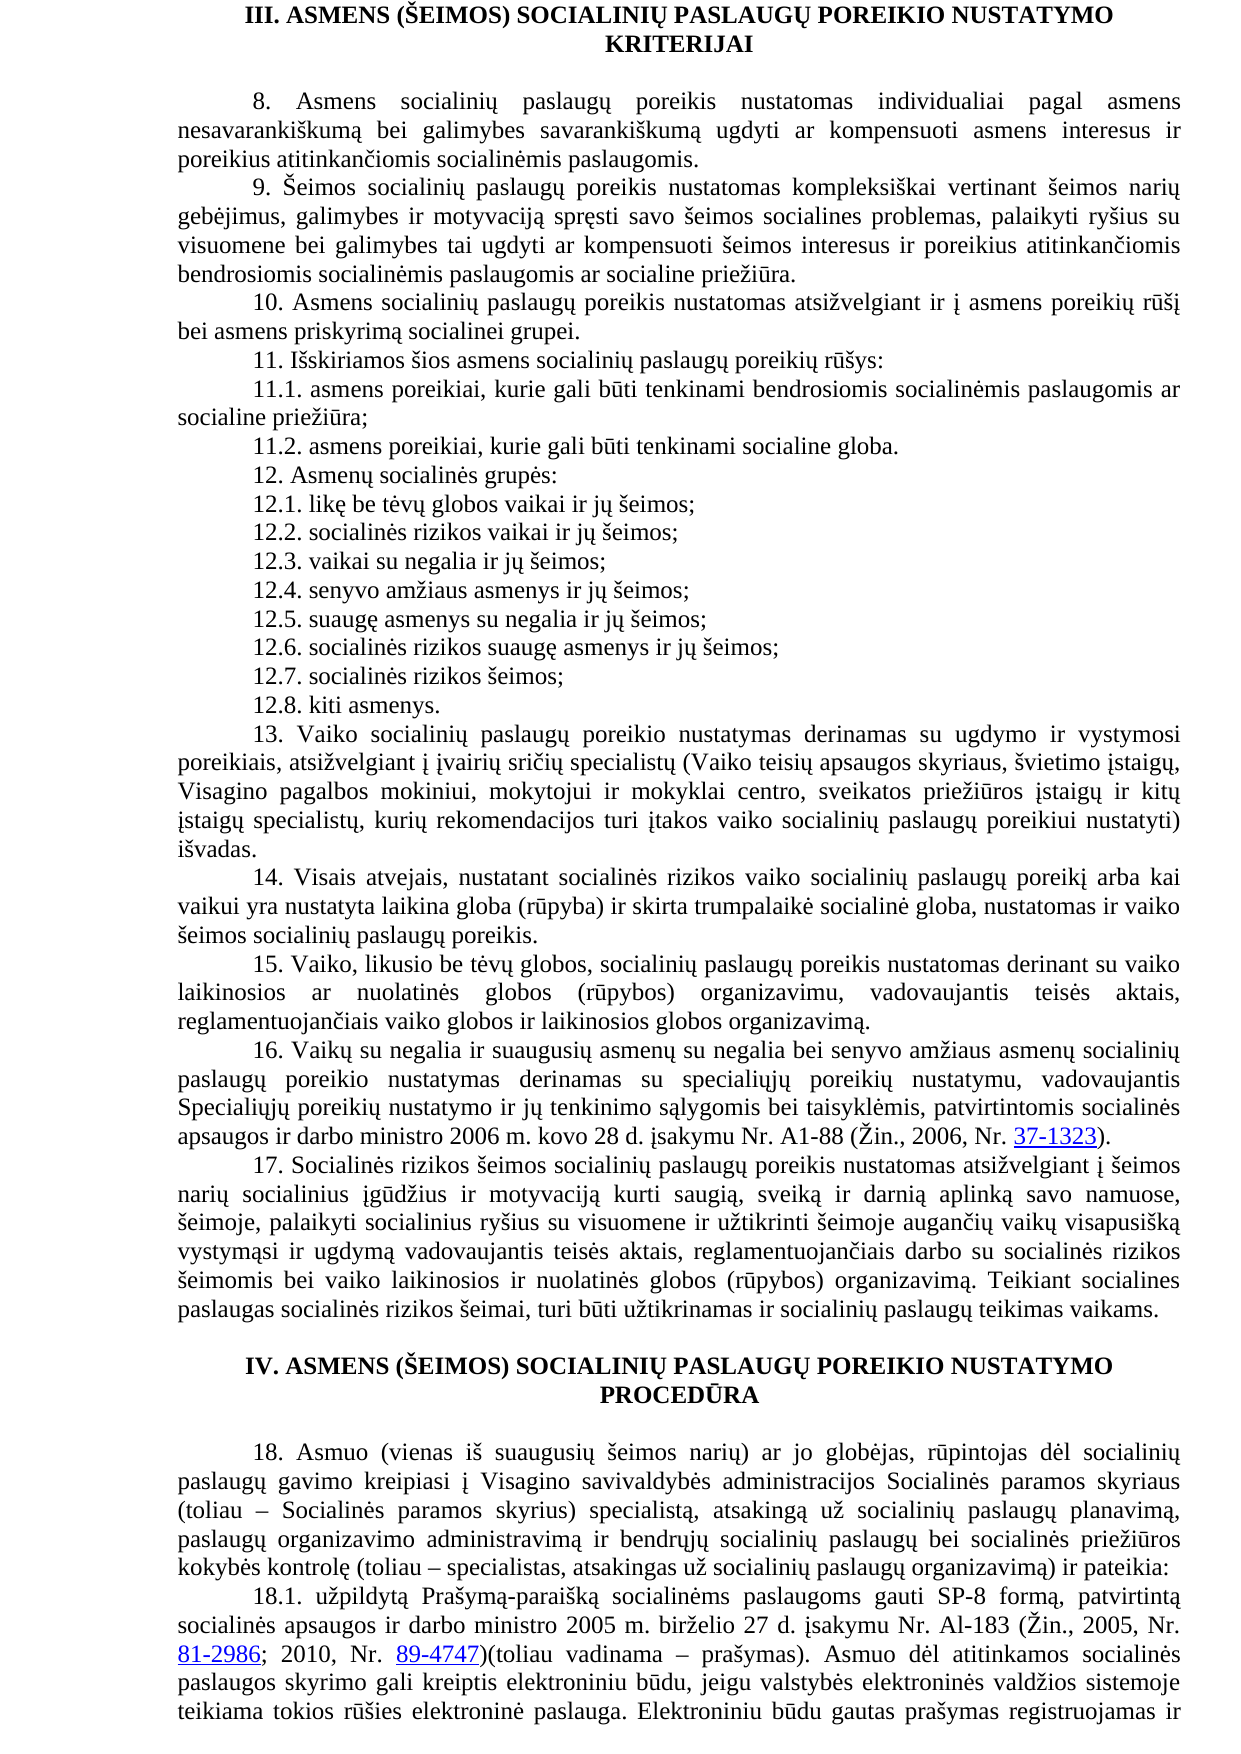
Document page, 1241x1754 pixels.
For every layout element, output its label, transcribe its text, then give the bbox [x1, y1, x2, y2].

text III. ASMENS (ŠEIMOS) SOCIALINIŲ PASLAUGŲ POREIKIO NUSTATYMO KRITERIJAI [177, 0, 1181, 57]
text 11.1. asmens poreikiai, kurie gali būti tenkinami bendrosiomis socialinėmis paslaugomis ar socialine priežiūra; [177, 374, 1181, 431]
text 9. Šeimos socialinių paslaugų poreikis nustatomas kompleksiškai vertinant šeimos narių gebėjimus, galimybes ir motyvaciją spręsti savo šeimos socialines problemas, palaikyti ryšius su visuomene bei galimybes tai ugdyti ar kompensuoti šeimos interesus ir poreikius atitinkančiomis bendrosiomis socialinėmis paslaugomis ar socialine priežiūra. [177, 172, 1181, 287]
text 11. Išskiriamos šios asmens socialinių paslaugų poreikių rūšys: [177, 345, 1181, 374]
text 12.5. suaugę asmenys su negalia ir jų šeimos; [177, 604, 1181, 632]
text 12.6. socialinės rizikos suaugę asmenys ir jų šeimos; [177, 632, 1181, 661]
text 12. Asmenų socialinės grupės: [177, 460, 1181, 489]
text 13. Vaiko socialinių paslaugų poreikio nustatymas derinamas su ugdymo ir vystymosi poreikiais, atsižvelgiant į įvairių sričių specialistų (Vaiko teisių apsaugos skyriaus, švietimo įstaigų, Visagino pagalbos mokiniui, mokytojui ir mokyklai centro, sveikatos priežiūros įstaigų ir kitų įstaigų specialistų, kurių rekomendacijos turi įtakos vaiko socialinių paslaugų poreikiui nustatyti) išvadas. [177, 719, 1181, 862]
text 15. Vaiko, likusio be tėvų globos, socialinių paslaugų poreikis nustatomas derinant su vaiko laikinosios ar nuolatinės globos (rūpybos) organizavimu, vadovaujantis teisės aktais, reglamentuojančiais vaiko globos ir laikinosios globos organizavimą. [177, 949, 1181, 1035]
text 18.1. užpildytą Prašymą-paraišką socialinėms paslaugoms gauti SP-8 formą, patvirtintą socialinės apsaugos ir darbo ministro 2005 m. birželio 27 d. įsakymu Nr. Al-183 (Žin., 2005, Nr. 81-2986; 2010, Nr. 89-4747)(toliau vadinama – prašymas). Asmuo dėl atitinkamos socialinės paslaugos skyrimo gali kreiptis elektroniniu būdu, jeigu valstybės elektroninės valdžios sistemoje teikiama tokios rūšies elektroninė paslauga. Elektroniniu būdu gautas prašymas registruojamas ir [177, 1581, 1181, 1725]
text 17. Socialinės rizikos šeimos socialinių paslaugų poreikis nustatomas atsižvelgiant į šeimos narių socialinius įgūdžius ir motyvaciją kurti saugią, sveiką ir darnią aplinką savo namuose, šeimoje, palaikyti socialinius ryšius su visuomene ir užtikrinti šeimoje augančių vaikų visapusišką vystymąsi ir ugdymą vadovaujantis teisės aktais, reglamentuojančiais darbo su socialinės rizikos šeimomis bei vaiko laikinosios ir nuolatinės globos (rūpybos) organizavimą. Teikiant socialines paslaugas socialinės rizikos šeimai, turi būti užtikrinamas ir socialinių paslaugų teikimas vaikams. [177, 1150, 1181, 1322]
text 12.4. senyvo amžiaus asmenys ir jų šeimos; [177, 575, 1181, 604]
text 12.1. likę be tėvų globos vaikai ir jų šeimos; [177, 489, 1181, 517]
text 12.7. socialinės rizikos šeimos; [177, 661, 1181, 690]
text 12.2. socialinės rizikos vaikai ir jų šeimos; [177, 517, 1181, 546]
text 8. Asmens socialinių paslaugų poreikis nustatomas individualiai pagal asmens nesavarankiškumą bei galimybes savarankiškumą ugdyti ar kompensuoti asmens interesus ir poreikius atitinkančiomis socialinėmis paslaugomis. [177, 86, 1181, 172]
text 11.2. asmens poreikiai, kurie gali būti tenkinami socialine globa. [177, 431, 1181, 460]
text 10. Asmens socialinių paslaugų poreikis nustatomas atsižvelgiant ir į asmens poreikių rūšį bei asmens priskyrimą socialinei grupei. [177, 287, 1181, 345]
text 16. Vaikų su negalia ir suaugusių asmenų su negalia bei senyvo amžiaus asmenų socialinių paslaugų poreikio nustatymas derinamas su specialiųjų poreikių nustatymu, vadovaujantis Specialiųjų poreikių nustatymo ir jų tenkinimo sąlygomis bei taisyklėmis, patvirtintomis socialinės apsaugos ir darbo ministro 2006 m. kovo 28 d. įsakymu Nr. A1-88 (Žin., 2006, Nr. 37-1323). [177, 1035, 1181, 1150]
text 12.3. vaikai su negalia ir jų šeimos; [177, 546, 1181, 575]
text 14. Visais atvejais, nustatant socialinės rizikos vaiko socialinių paslaugų poreikį arba kai vaikui yra nustatyta laikina globa (rūpyba) ir skirta trumpalaikė socialinė globa, nustatomas ir vaiko šeimos socialinių paslaugų poreikis. [177, 862, 1181, 949]
text IV. ASMENS (ŠEIMOS) SOCIALINIŲ PASLAUGŲ POREIKIO NUSTATYMO PROCEDŪRA [177, 1351, 1181, 1409]
text 12.8. kiti asmenys. [177, 690, 1181, 719]
text 18. Asmuo (vienas iš suaugusių šeimos narių) ar jo globėjas, rūpintojas dėl socialinių paslaugų gavimo kreipiasi į Visagino savivaldybės administracijos Socialinės paramos skyriaus (toliau – Socialinės paramos skyrius) specialistą, atsakingą už socialinių paslaugų planavimą, paslaugų organizavimo administravimą ir bendrųjų socialinių paslaugų bei socialinės priežiūros kokybės kontrolę (toliau – specialistas, atsakingas už socialinių paslaugų organizavimą) ir pateikia: [177, 1437, 1181, 1581]
